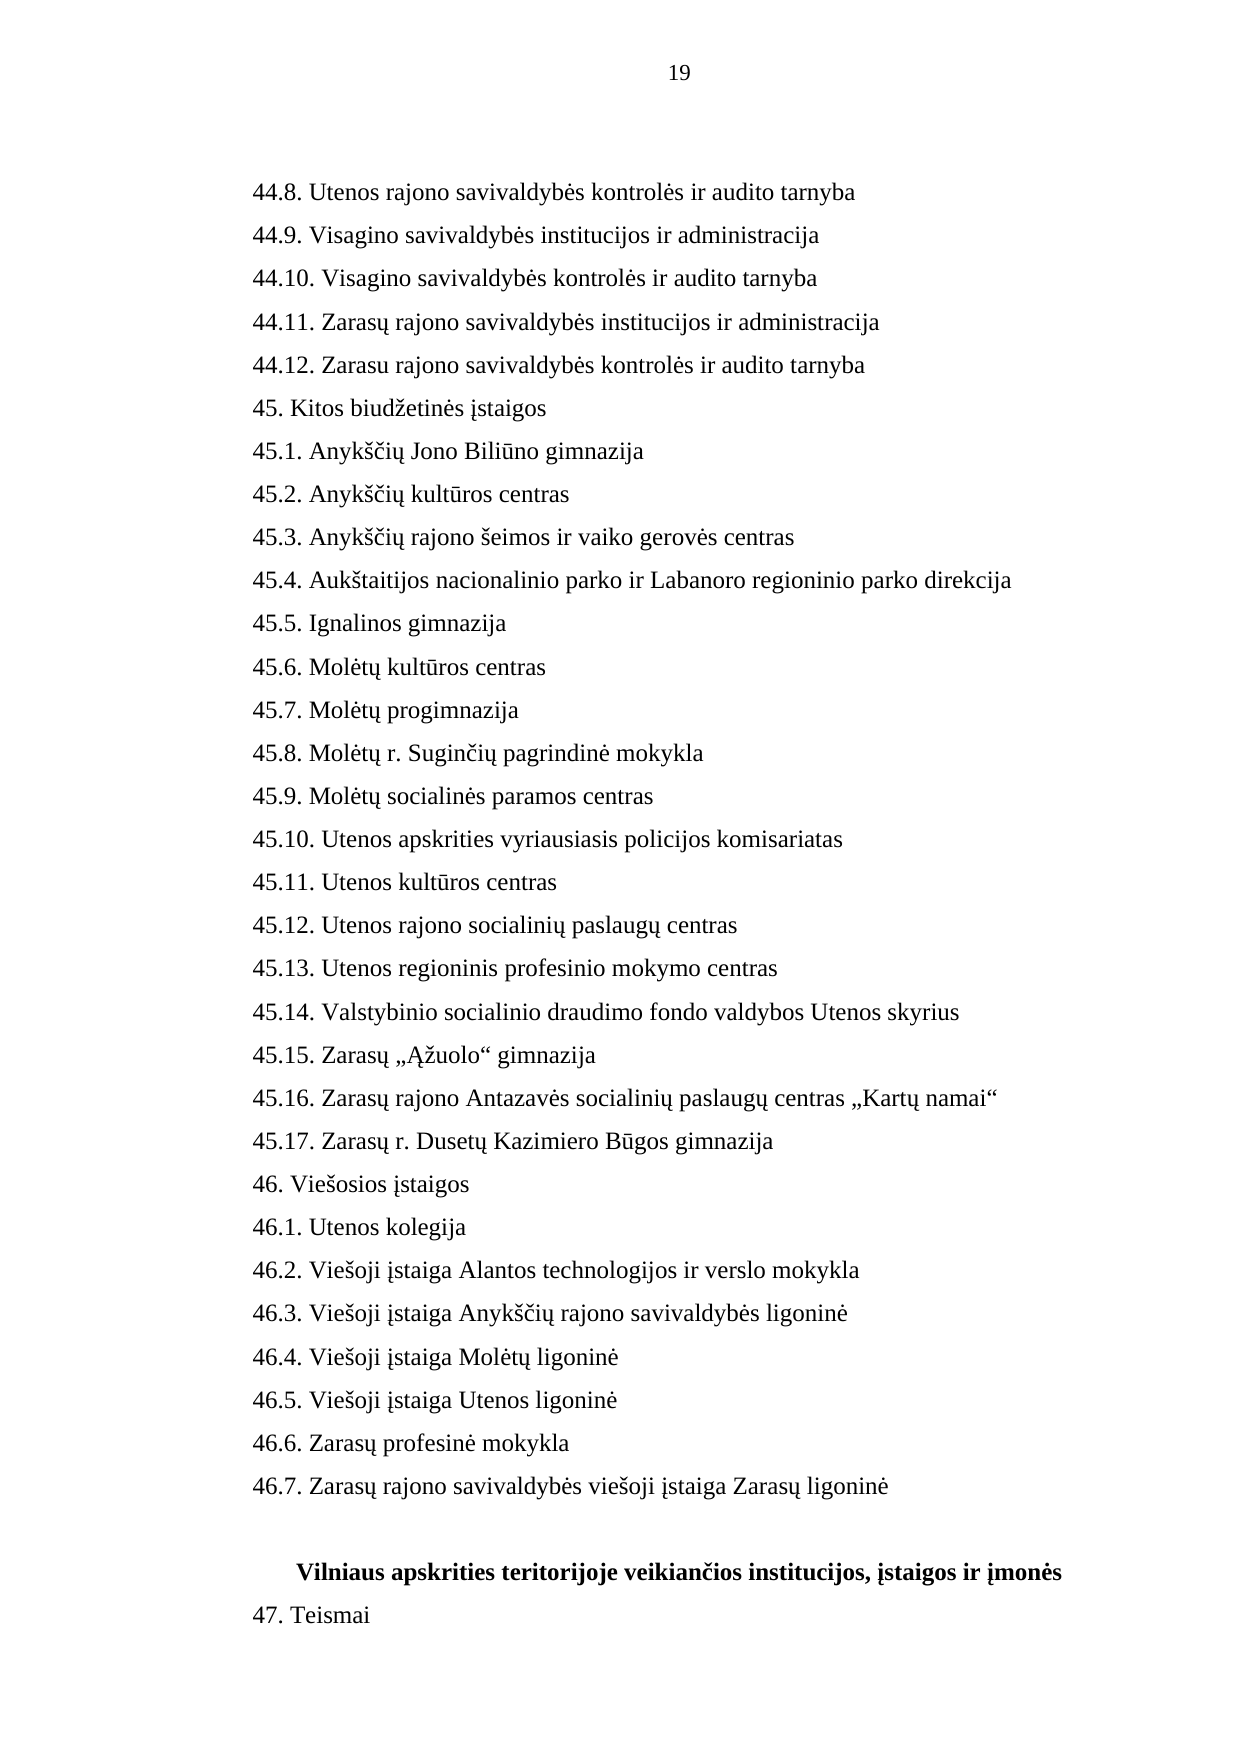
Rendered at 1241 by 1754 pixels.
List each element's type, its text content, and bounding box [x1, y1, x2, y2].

text 45.6. Molėtų kultūros centras [177, 652, 1181, 680]
text 46.5. Viešoji įstaiga Utenos ligoninė [177, 1385, 1181, 1413]
text 44.12. Zarasu rajono savivaldybės kontrolės ir audito tarnyba [177, 350, 1181, 378]
text 45.7. Molėtų progimnazija [177, 695, 1181, 723]
text 44.10. Visagino savivaldybės kontrolės ir audito tarnyba [177, 263, 1181, 292]
text 46.4. Viešoji įstaiga Molėtų ligoninė [177, 1342, 1181, 1370]
text Vilniaus apskrities teritorijoje veikiančios institucijos, įstaigos ir įmonės [177, 1557, 1181, 1586]
text 45.9. Molėtų socialinės paramos centras [177, 781, 1181, 810]
text 45. Kitos biudžetinės įstaigos [177, 393, 1181, 422]
text 45.13. Utenos regioninis profesinio mokymo centras [177, 953, 1181, 982]
text 45.8. Molėtų r. Suginčių pagrindinė mokykla [177, 738, 1181, 767]
text 45.4. Aukštaitijos nacionalinio parko ir Labanoro regioninio parko direkcija [177, 565, 1181, 594]
text 46.2. Viešoji įstaiga Alantos technologijos ir verslo mokykla [177, 1255, 1181, 1284]
text 45.2. Anykščių kultūros centras [177, 479, 1181, 508]
text 47. Teismai [177, 1600, 1181, 1629]
text 45.17. Zarasų r. Dusetų Kazimiero Būgos gimnazija [177, 1126, 1181, 1155]
text 46.6. Zarasų profesinė mokykla [177, 1428, 1181, 1457]
text 46. Viešosios įstaigos [177, 1169, 1181, 1198]
text 44.9. Visagino savivaldybės institucijos ir administracija [177, 220, 1181, 249]
text 46.3. Viešoji įstaiga Anykščių rajono savivaldybės ligoninė [177, 1298, 1181, 1327]
text 44.8. Utenos rajono savivaldybės kontrolės ir audito tarnyba [177, 177, 1181, 206]
text 45.14. Valstybinio socialinio draudimo fondo valdybos Utenos skyrius [177, 997, 1181, 1025]
text 45.15. Zarasų „Ąžuolo“ gimnazija [177, 1040, 1181, 1068]
text 44.11. Zarasų rajono savivaldybės institucijos ir administracija [177, 307, 1181, 335]
text 45.3. Anykščių rajono šeimos ir vaiko gerovės centras [177, 522, 1181, 551]
text 45.10. Utenos apskrities vyriausiasis policijos komisariatas [177, 824, 1181, 853]
text 45.12. Utenos rajono socialinių paslaugų centras [177, 910, 1181, 939]
text 46.1. Utenos kolegija [177, 1212, 1181, 1241]
text 45.5. Ignalinos gimnazija [177, 608, 1181, 637]
text 45.1. Anykščių Jono Biliūno gimnazija [177, 436, 1181, 465]
text 45.16. Zarasų rajono Antazavės socialinių paslaugų centras „Kartų namai“ [177, 1083, 1181, 1112]
text 46.7. Zarasų rajono savivaldybės viešoji įstaiga Zarasų ligoninė [177, 1471, 1181, 1500]
text 45.11. Utenos kultūros centras [177, 867, 1181, 896]
